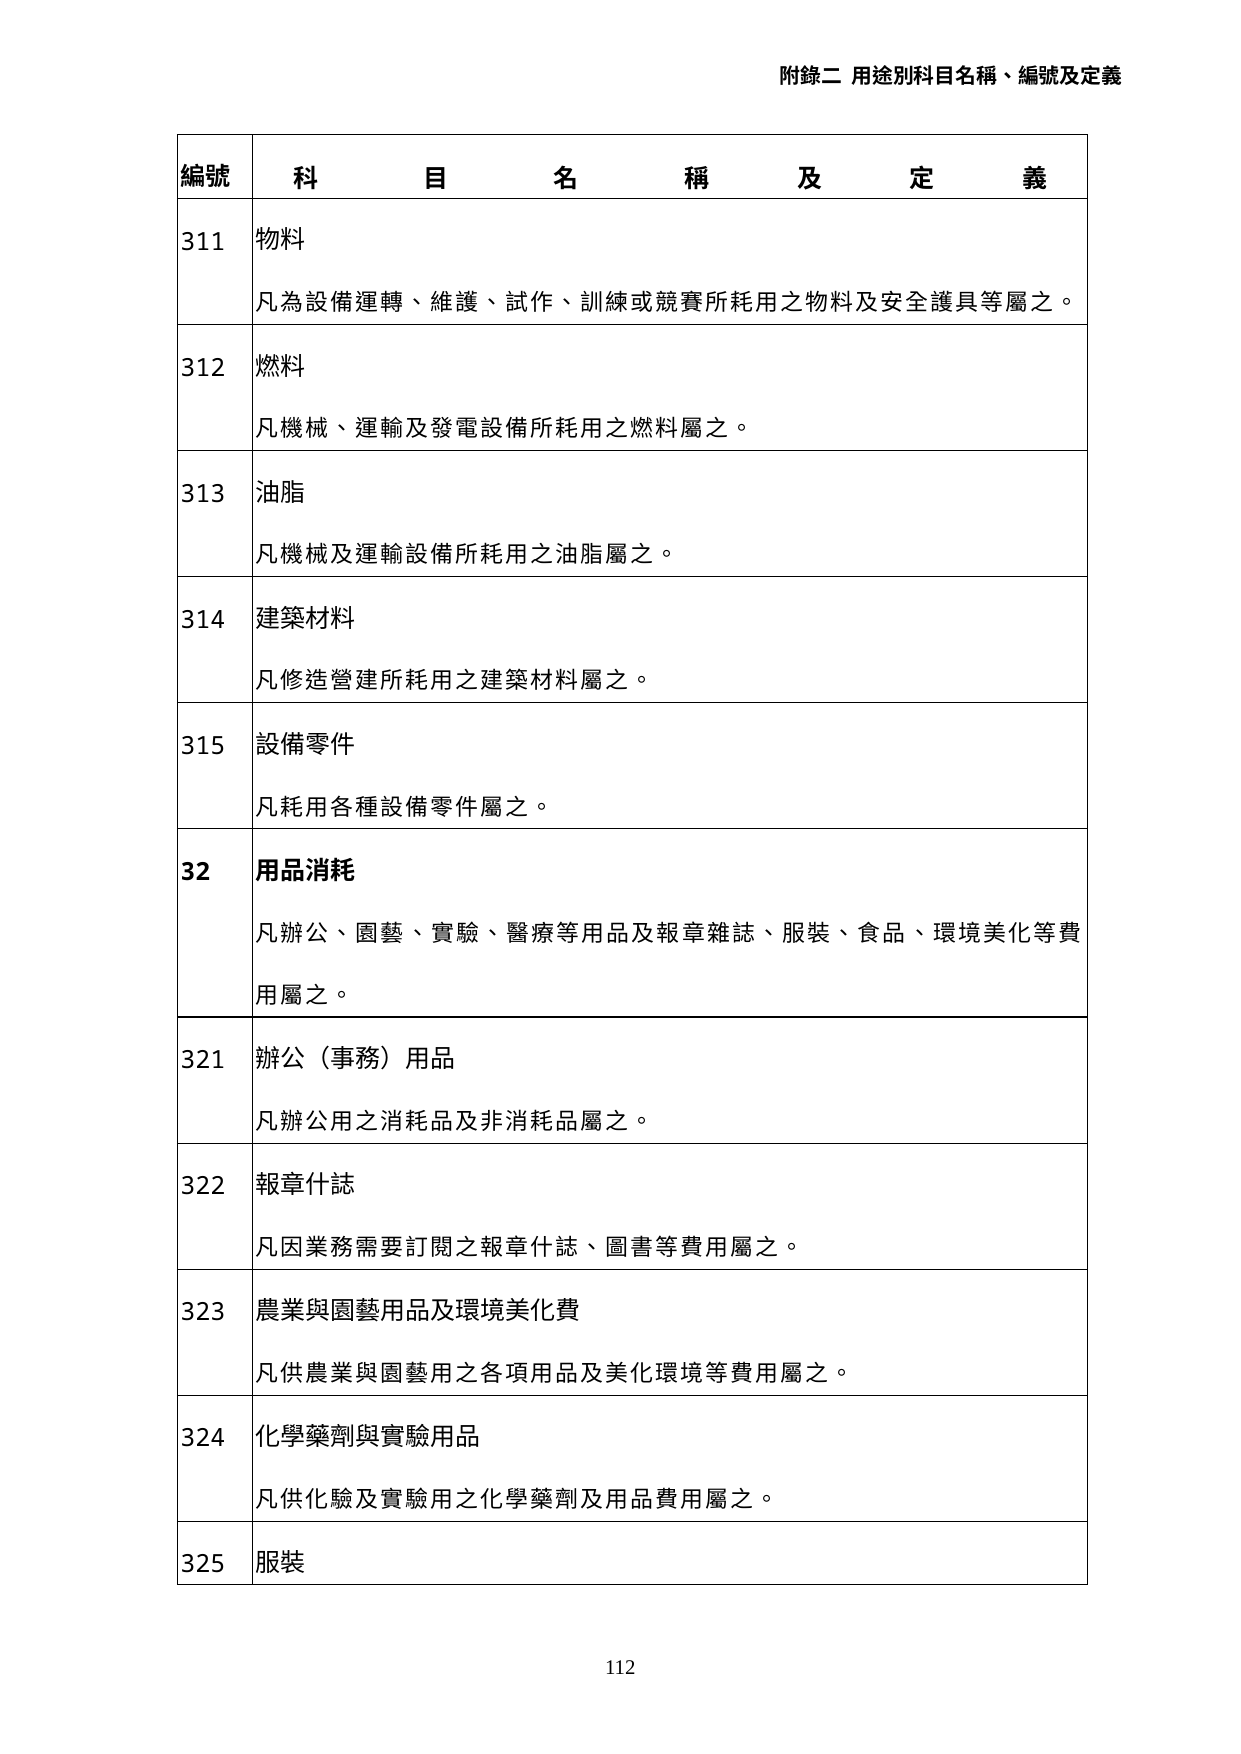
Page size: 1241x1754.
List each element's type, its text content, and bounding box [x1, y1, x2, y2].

table_cell 314 [178, 577, 252, 702]
table_cell 服裝 [253, 1522, 1087, 1584]
table_cell 313 [178, 451, 252, 576]
table_cell 建築材料 凡修造營建所耗用之建築材料屬之。 [253, 577, 1087, 702]
table_cell 315 [178, 703, 252, 828]
table_cell 物料 凡為設備運轉、維護、試作、訓練或競賽所耗用之物料及安全護具等屬之。 [253, 199, 1087, 324]
table_cell 農業與園藝用品及環境美化費 凡供農業與園藝用之各項用品及美化環境等費用屬之。 [253, 1270, 1087, 1394]
table_cell 312 [178, 325, 252, 450]
table_cell 323 [178, 1270, 252, 1394]
table_cell 325 [178, 1522, 252, 1584]
table_cell 辦公（事務）用品 凡辦公用之消耗品及非消耗品屬之。 [253, 1018, 1087, 1142]
table_cell 設備零件 凡耗用各種設備零件屬之。 [253, 703, 1087, 828]
table_cell 311 [178, 199, 252, 324]
table_cell 油脂 凡機械及運輸設備所耗用之油脂屬之。 [253, 451, 1087, 576]
table_cell 報章什誌 凡因業務需要訂閱之報章什誌、圖書等費用屬之。 [253, 1144, 1087, 1268]
table_header 編號 [178, 135, 252, 198]
table_cell 322 [178, 1144, 252, 1268]
table_cell 324 [178, 1396, 252, 1521]
table_cell 用品消耗 凡辦公、園藝、實驗、醫療等用品及報章雜誌、服裝、食品、環境美化等費用屬之。 [253, 829, 1087, 1016]
table_cell 32 [178, 829, 252, 1016]
table_cell 321 [178, 1018, 252, 1142]
table_cell 化學藥劑與實驗用品 凡供化驗及實驗用之化學藥劑及用品費用屬之。 [253, 1396, 1087, 1521]
table_cell 燃料 凡機械、運輸及發電設備所耗用之燃料屬之。 [253, 325, 1087, 450]
table_header 科 目 名 稱 及 定 義 [253, 135, 1087, 198]
